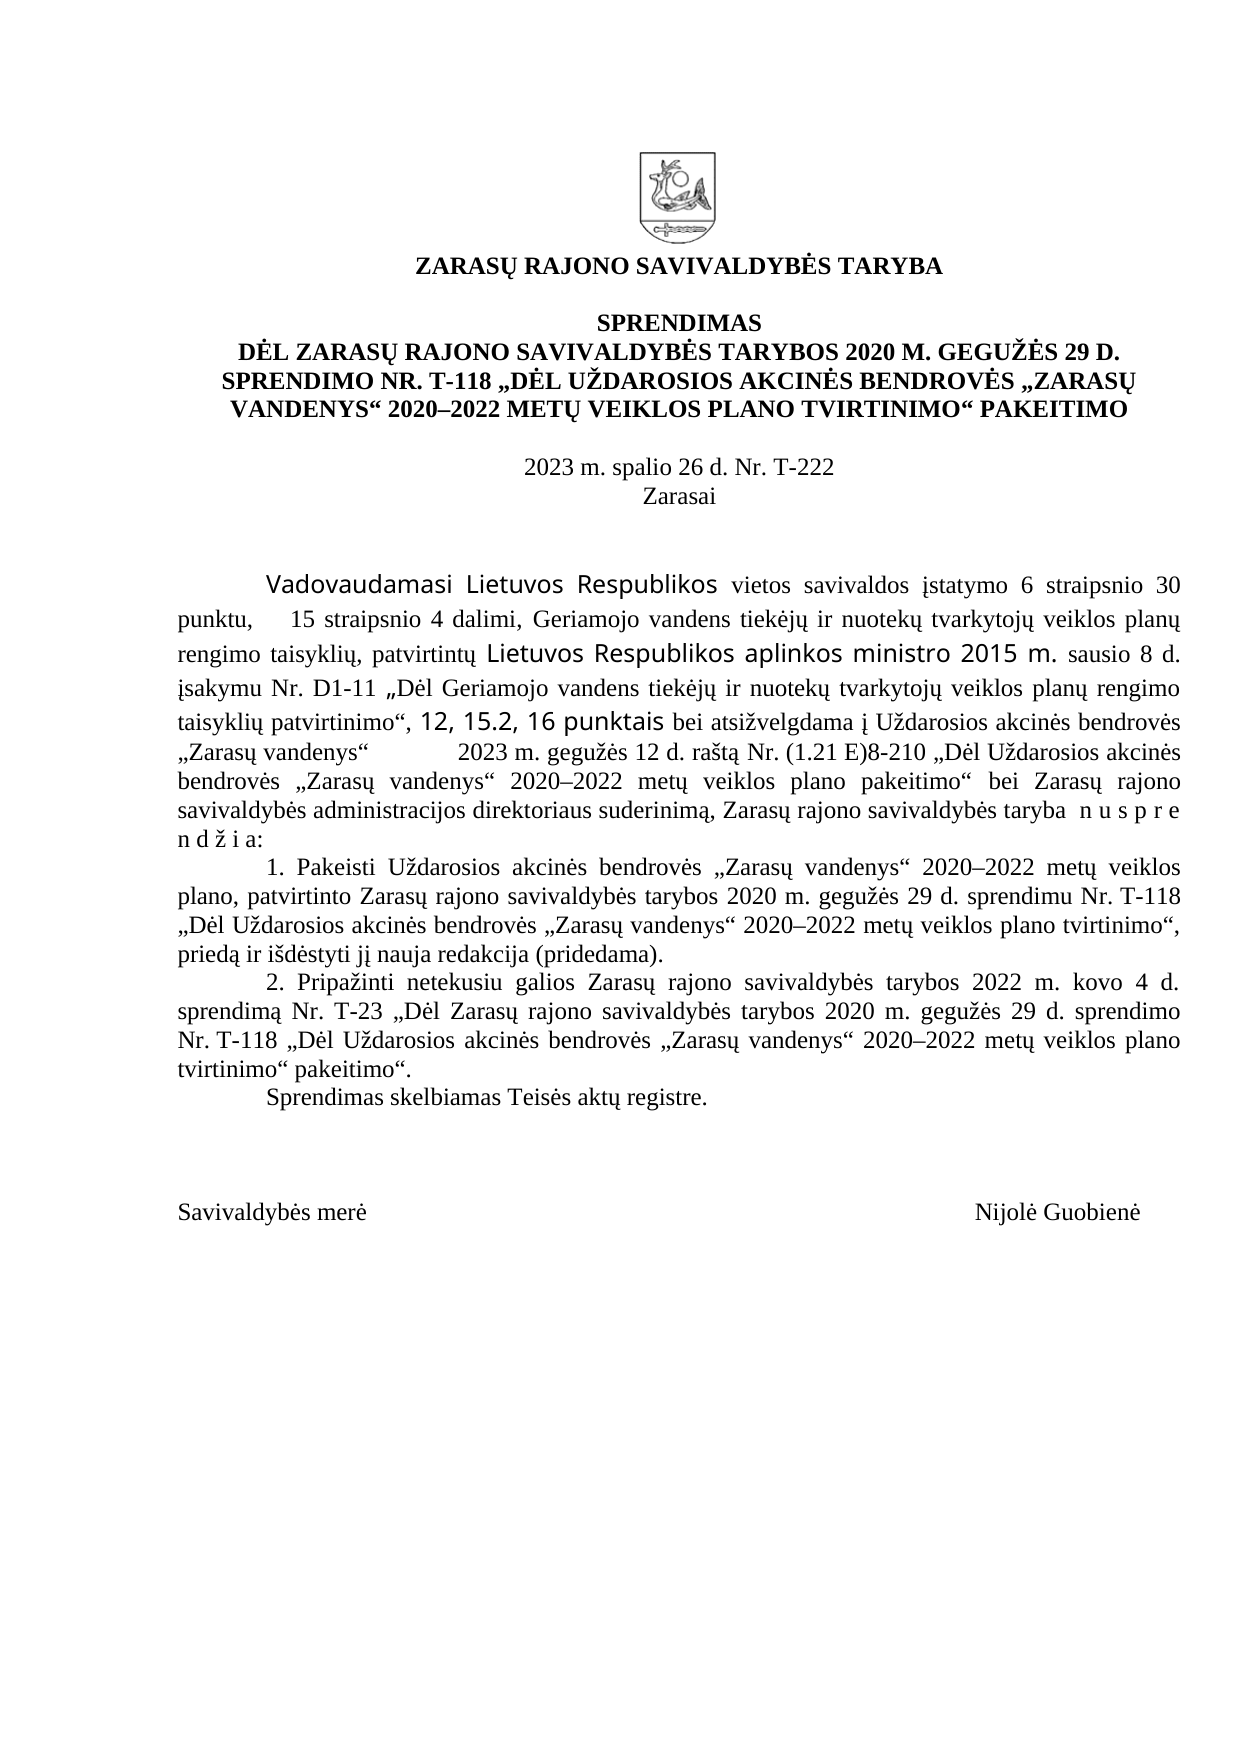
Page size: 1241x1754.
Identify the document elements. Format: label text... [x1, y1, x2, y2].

subtitle Savivaldybės merė Nijolė Guobienė [177, 1197, 1181, 1226]
text 2023 m. spalio 26 d. Nr. T-222 [177, 452, 1181, 481]
text Vadovaudamasi Lietuvos Respublikos vietos savivaldos įstatymo 6 straipsnio 30 punktu, 15 straipsnio 4 dalimi, Geriamojo vandens tiekėjų ir nuotekų tvarkytojų veiklos planų rengimo taisyklių, patvirtintų Lietuvos Respublikos aplinkos ministro 2015 m. sausio 8 d. įsakymu Nr. D1-11 „Dėl Geriamojo vandens tiekėjų ir nuotekų tvarkytojų veiklos planų rengimo taisyklių patvirtinimo“, 12, 15.2, 16 punktais bei atsižvelgdama į Uždarosios akcinės bendrovės „Zarasų vandenys“ 2023 m. gegužės 12 d. raštą Nr. (1.21 E)8-210 „Dėl Uždarosios akcinės bendrovės „Zarasų vandenys“ 2020–2022 metų veiklos plano pakeitimo“ bei Zarasų rajono savivaldybės administracijos direktoriaus suderinimą, Zarasų rajono savivaldybės taryba n u s p r e n d ž i a: [177, 567, 1181, 852]
text DĖL ZARASŲ RAJONO SAVIVALDYBĖS TARYBOS 2020 M. GEGUŽĖS 29 D. SPRENDIMO NR. T-118 „DĖL UŽDAROSIOS AKCINĖS BENDROVĖS „ZARASŲ VANDENYS“ 2020–2022 METŲ VEIKLOS PLANO TVIRTINIMO“ PAKEITIMO [177, 337, 1181, 423]
text Zarasų rajono savivaldybės TARYBA [177, 251, 1181, 279]
text 1. Pakeisti Uždarosios akcinės bendrovės „Zarasų vandenys“ 2020–2022 metų veiklos plano, patvirtinto Zarasų rajono savivaldybės tarybos 2020 m. gegužės 29 d. sprendimu Nr. T-118 „Dėl Uždarosios akcinės bendrovės „Zarasų vandenys“ 2020–2022 metų veiklos plano tvirtinimo“, priedą ir išdėstyti jį nauja redakcija (pridedama). [177, 852, 1181, 967]
text Zarasai [177, 481, 1181, 509]
text SPRENDIMAS [177, 308, 1181, 337]
text 2. Pripažinti netekusiu galios Zarasų rajono savivaldybės tarybos 2022 m. kovo 4 d. sprendimą Nr. T-23 „Dėl Zarasų rajono savivaldybės tarybos 2020 m. gegužės 29 d. sprendimo Nr. T‑118 „Dėl Uždarosios akcinės bendrovės „Zarasų vandenys“ 2020–2022 metų veiklos plano tvirtinimo“ pakeitimo“. [177, 967, 1181, 1082]
text Sprendimas skelbiamas Teisės aktų registre. [177, 1082, 1181, 1111]
